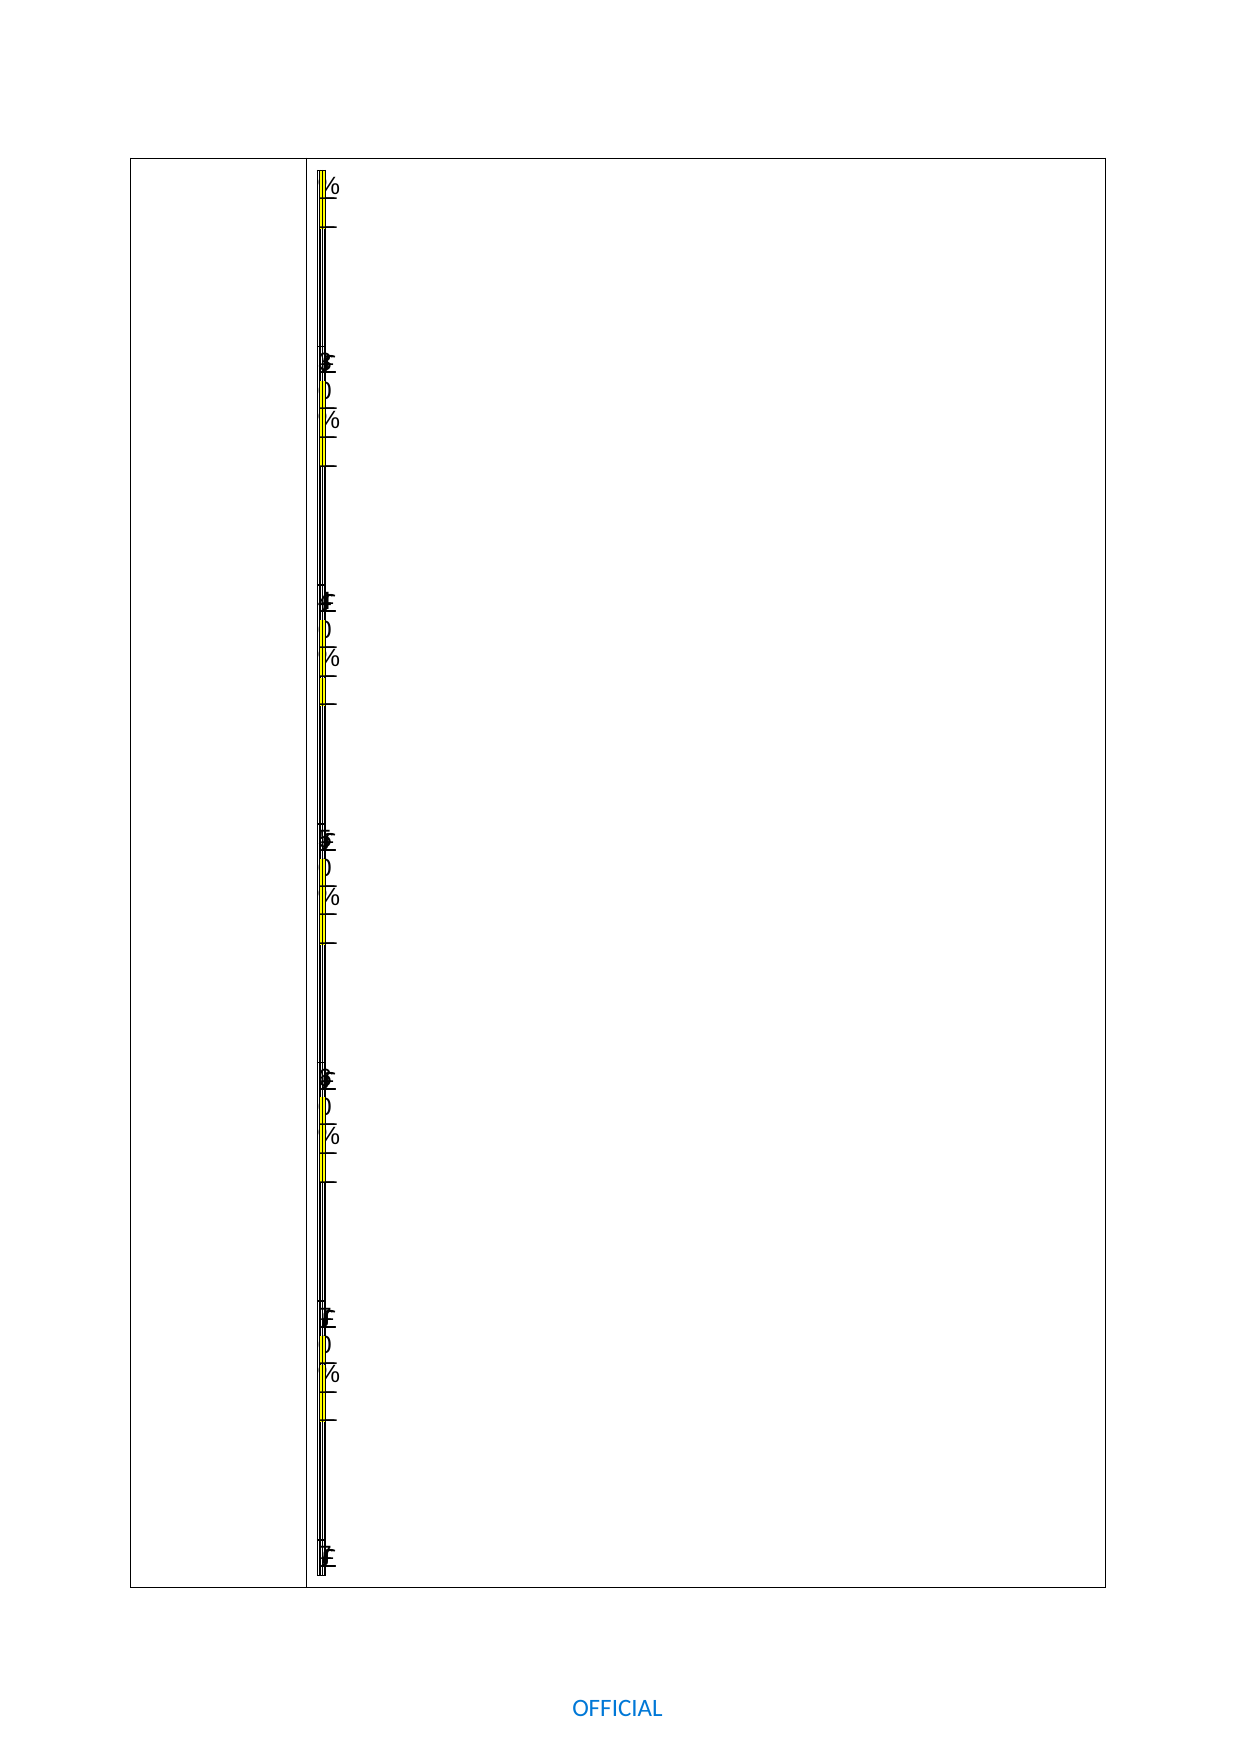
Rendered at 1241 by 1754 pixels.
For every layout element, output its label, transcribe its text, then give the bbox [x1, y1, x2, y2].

table_cell [131, 159, 306, 1587]
table_cell The share purchase price is calculated using the full market value and the percentage share purchased. Enter an example percentage share, share purchase price and the monthly rent amount. If you buy a __% share, the share purchase price will be £___ and the rent will be £___ a month. If you buy a larger share, you'll pay less rent. The table below shows further examples. Complete the table below. For resales, remove any lines below the share available for sale. Note that not all homes will be available to purchase from 10%. The minimum initial share you can purchase will vary depending on the home. The percentage share and rent amount will change depending on the amount you can afford. You'll receive a worked example after a financial assessment. (delete the instructions) For New Build Homes Enter the percentage used for the rent calculation (for example, 2.75% of the unsold equity). For Resale Homes You may delete this section if you aren’t able to calculate the % figure Please use the following methodology example: Property price / value = £300,000 Share being purchased = 40% Rent to be paid = £500 / month Based on the above the rent on unsold equity % to be input into the Key Information Document would be calculated as follows. Unsold equity = 60% Unsold equity value = £180,000 (60% of £300,000) Annual rent = £6,000 per year (£500 / month x 12) Rent as a % of unsold equity = £6,000 / £180,000 = 3.33%. Your annual rent is calculated as ___% of the remaining share of the full market value owned by the landlord. If you reach 80% ownership, being the maximum allowed on this home, rent will always be payable on the 20% share that you don’t own. [307, 159, 1105, 1587]
